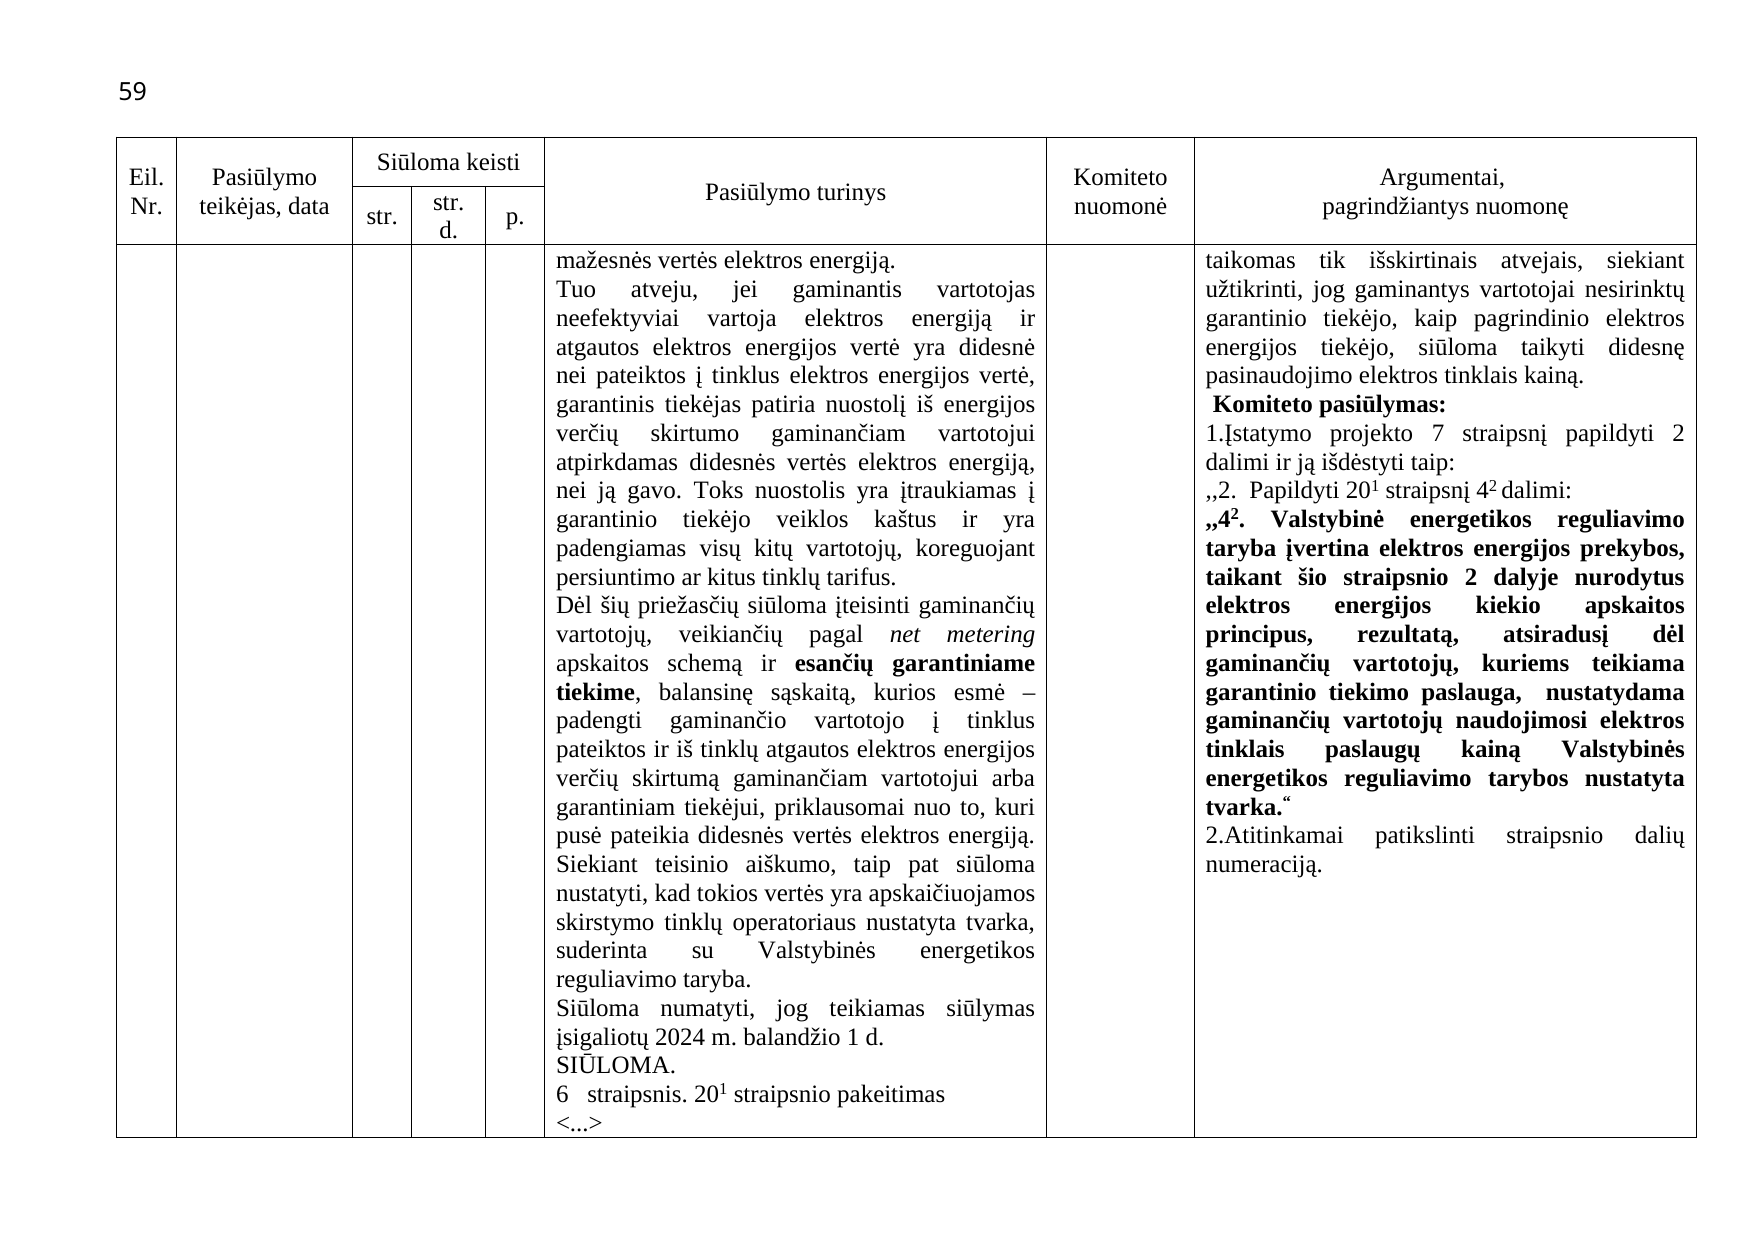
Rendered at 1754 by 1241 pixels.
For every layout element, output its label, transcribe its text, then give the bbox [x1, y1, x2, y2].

table_cell [1047, 245, 1194, 1137]
table_header Komiteto nuomonė [1047, 138, 1194, 244]
table_header Pasiūlymo turinys [545, 138, 1046, 244]
table_cell [117, 245, 176, 1137]
table_cell [353, 245, 411, 1137]
table_cell [486, 245, 544, 1137]
table_cell str. [353, 187, 411, 244]
table_cell str. d. [412, 187, 485, 244]
table_cell [177, 245, 352, 1137]
table_header Eil. Nr. [117, 138, 176, 244]
table_header Pasiūlymo teikėjas, data [177, 138, 352, 244]
table_cell mažesnės vertės elektros energiją. Tuo atveju, jei gaminantis vartotojas neefektyviai vartoja elektros energiją ir atgautos elektros energijos vertė yra didesnė nei pateiktos į tinklus elektros energijos vertė, garantinis tiekėjas patiria nuostolį iš energijos verčių skirtumo gaminančiam vartotojui atpirkdamas didesnės vertės elektros energiją, nei ją gavo. Toks nuostolis yra įtraukiamas į garantinio tiekėjo veiklos kaštus ir yra padengiamas visų kitų vartotojų, koreguojant persiuntimo ar kitus tinklų tarifus. Dėl šių priežasčių siūloma įteisinti gaminančių vartotojų, veikiančių pagal net metering apskaitos schemą ir esančių garantiniame tiekime, balansinę sąskaitą, kurios esmė – padengti gaminančio vartotojo į tinklus pateiktos ir iš tinklų atgautos elektros energijos verčių skirtumą gaminančiam vartotojui arba garantiniam tiekėjui, priklausomai nuo to, kuri pusė pateikia didesnės vertės elektros energiją. Siekiant teisinio aiškumo, taip pat siūloma nustatyti, kad tokios vertės yra apskaičiuojamos skirstymo tinklų operatoriaus nustatyta tvarka, suderinta su Valstybinės energetikos reguliavimo taryba. Siūloma numatyti, jog teikiamas siūlymas įsigaliotų 2024 m. balandžio 1 d. SIŪLOMA. 6 straipsnis. 201 straipsnio pakeitimas <...> [545, 245, 1046, 1137]
table_header Argumentai, pagrindžiantys nuomonę [1195, 138, 1696, 244]
table_cell p. [486, 187, 544, 244]
table_cell taikomas tik išskirtinais atvejais, siekiant užtikrinti, jog gaminantys vartotojai nesirinktų garantinio tiekėjo, kaip pagrindinio elektros energijos tiekėjo, siūloma taikyti didesnę pasinaudojimo elektros tinklais kainą. Komiteto pasiūlymas: 1.Įstatymo projekto 7 straipsnį papildyti 2 dalimi ir ją išdėstyti taip: ,,2. Papildyti 201 straipsnį 42 dalimi: ,,42. Valstybinė energetikos reguliavimo taryba įvertina elektros energijos prekybos, taikant šio straipsnio 2 dalyje nurodytus elektros energijos kiekio apskaitos principus, rezultatą, atsiradusį dėl gaminančių vartotojų, kuriems teikiama garantinio tiekimo paslauga, nustatydama gaminančių vartotojų naudojimosi elektros tinklais paslaugų kainą Valstybinės energetikos reguliavimo tarybos nustatyta tvarka.“ 2.Atitinkamai patikslinti straipsnio dalių numeraciją. [1195, 245, 1696, 1137]
table_cell [412, 245, 485, 1137]
table_header Siūloma keisti [353, 138, 544, 186]
